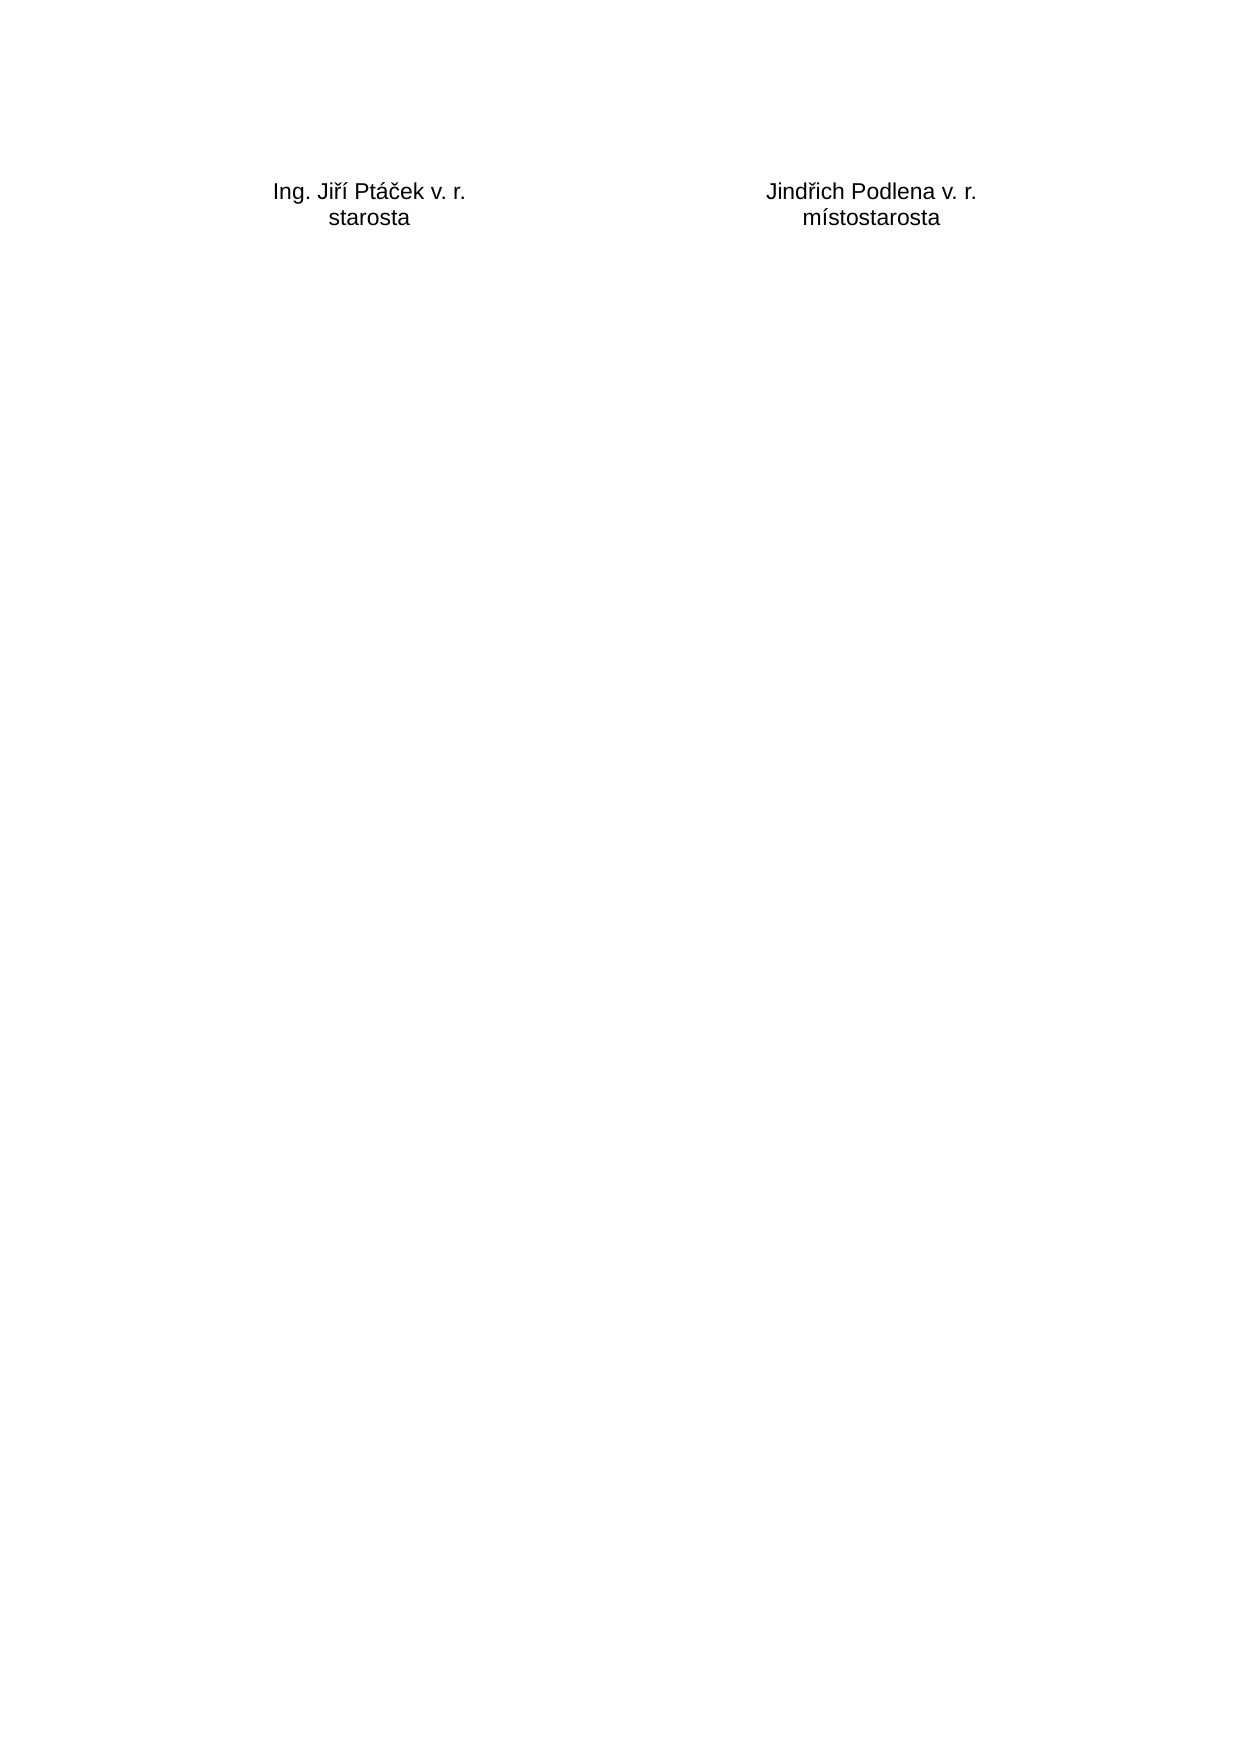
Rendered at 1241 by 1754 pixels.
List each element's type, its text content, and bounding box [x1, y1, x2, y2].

table_cell [620, 236, 1122, 354]
table_header Ing. Jiří Ptáček v. r. starosta [118, 118, 620, 236]
table_header Jindřich Podlena v. r. místostarosta [620, 118, 1122, 236]
table_cell [118, 236, 620, 354]
